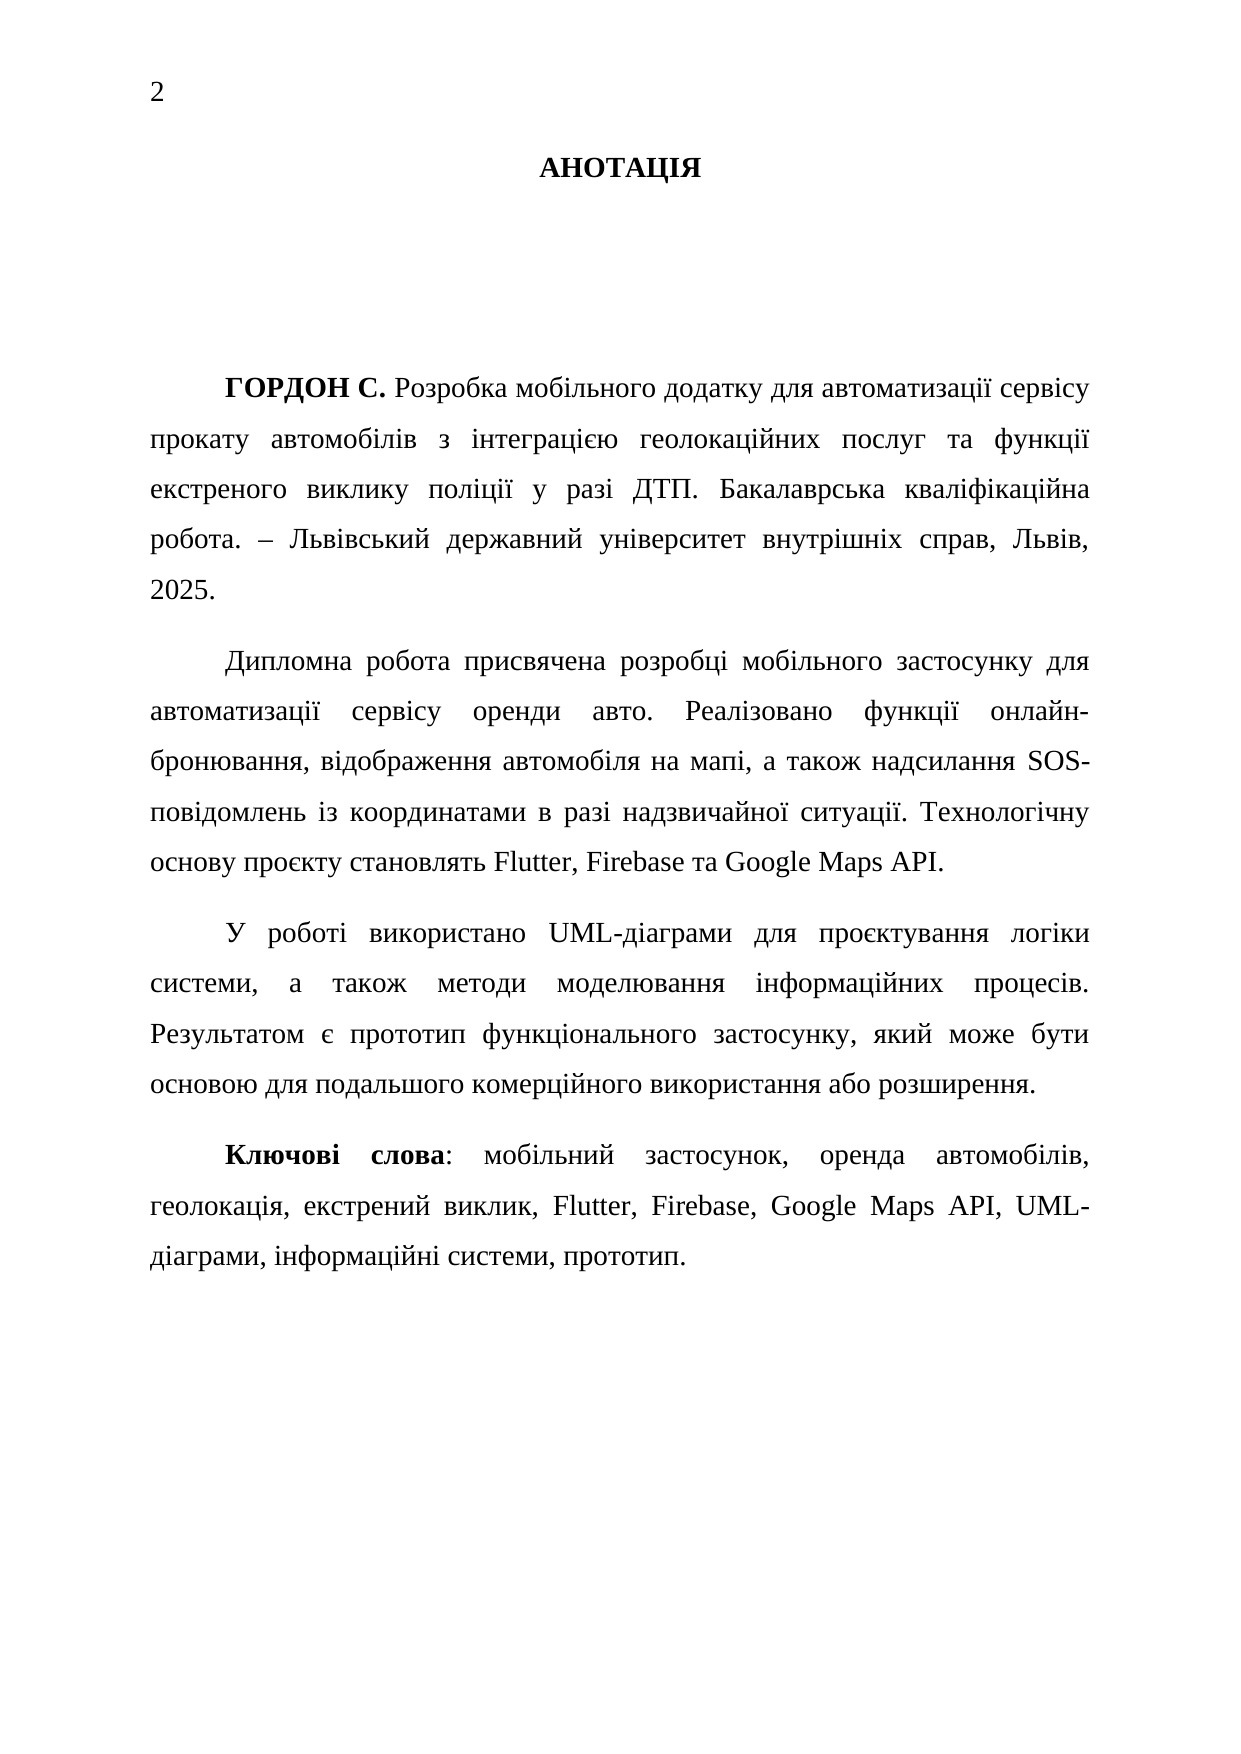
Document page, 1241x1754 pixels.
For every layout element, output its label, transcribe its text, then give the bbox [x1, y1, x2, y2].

text Дипломна робота присвячена розробці мобільного застосунку для автоматизації сервісу оренди авто. Реалізовано функції онлайн-бронювання, відображення автомобіля на мапі, а також надсилання SOS-повідомлень із координатами в разі надзвичайної ситуації. Технологічну основу проєкту становлять Flutter, Firebase та Google Maps API. [150, 643, 1090, 878]
text Ключові слова: мобільний застосунок, оренда автомобілів, геолокація, екстрений виклик, Flutter, Firebase, Google Maps API, UML-діаграми, інформаційні системи, прототип. [150, 1137, 1090, 1272]
text АНОТАЦІЯ [150, 150, 1090, 183]
text У роботі використано UML-діаграми для проєктування логіки системи, а також методи моделювання інформаційних процесів. Результатом є прототип функціонального застосунку, який може бути основою для подальшого комерційного використання або розширення. [150, 915, 1090, 1100]
text ГОРДОН С. Розробка мобільного додатку для автоматизації сервісу прокату автомобілів з інтеграцією геолокаційних послуг та функції екстреного виклику поліції у разі ДТП. Бакалаврська кваліфікаційна робота. – Львівський державний університет внутрішніх справ, Львів, 2025. [150, 371, 1090, 605]
